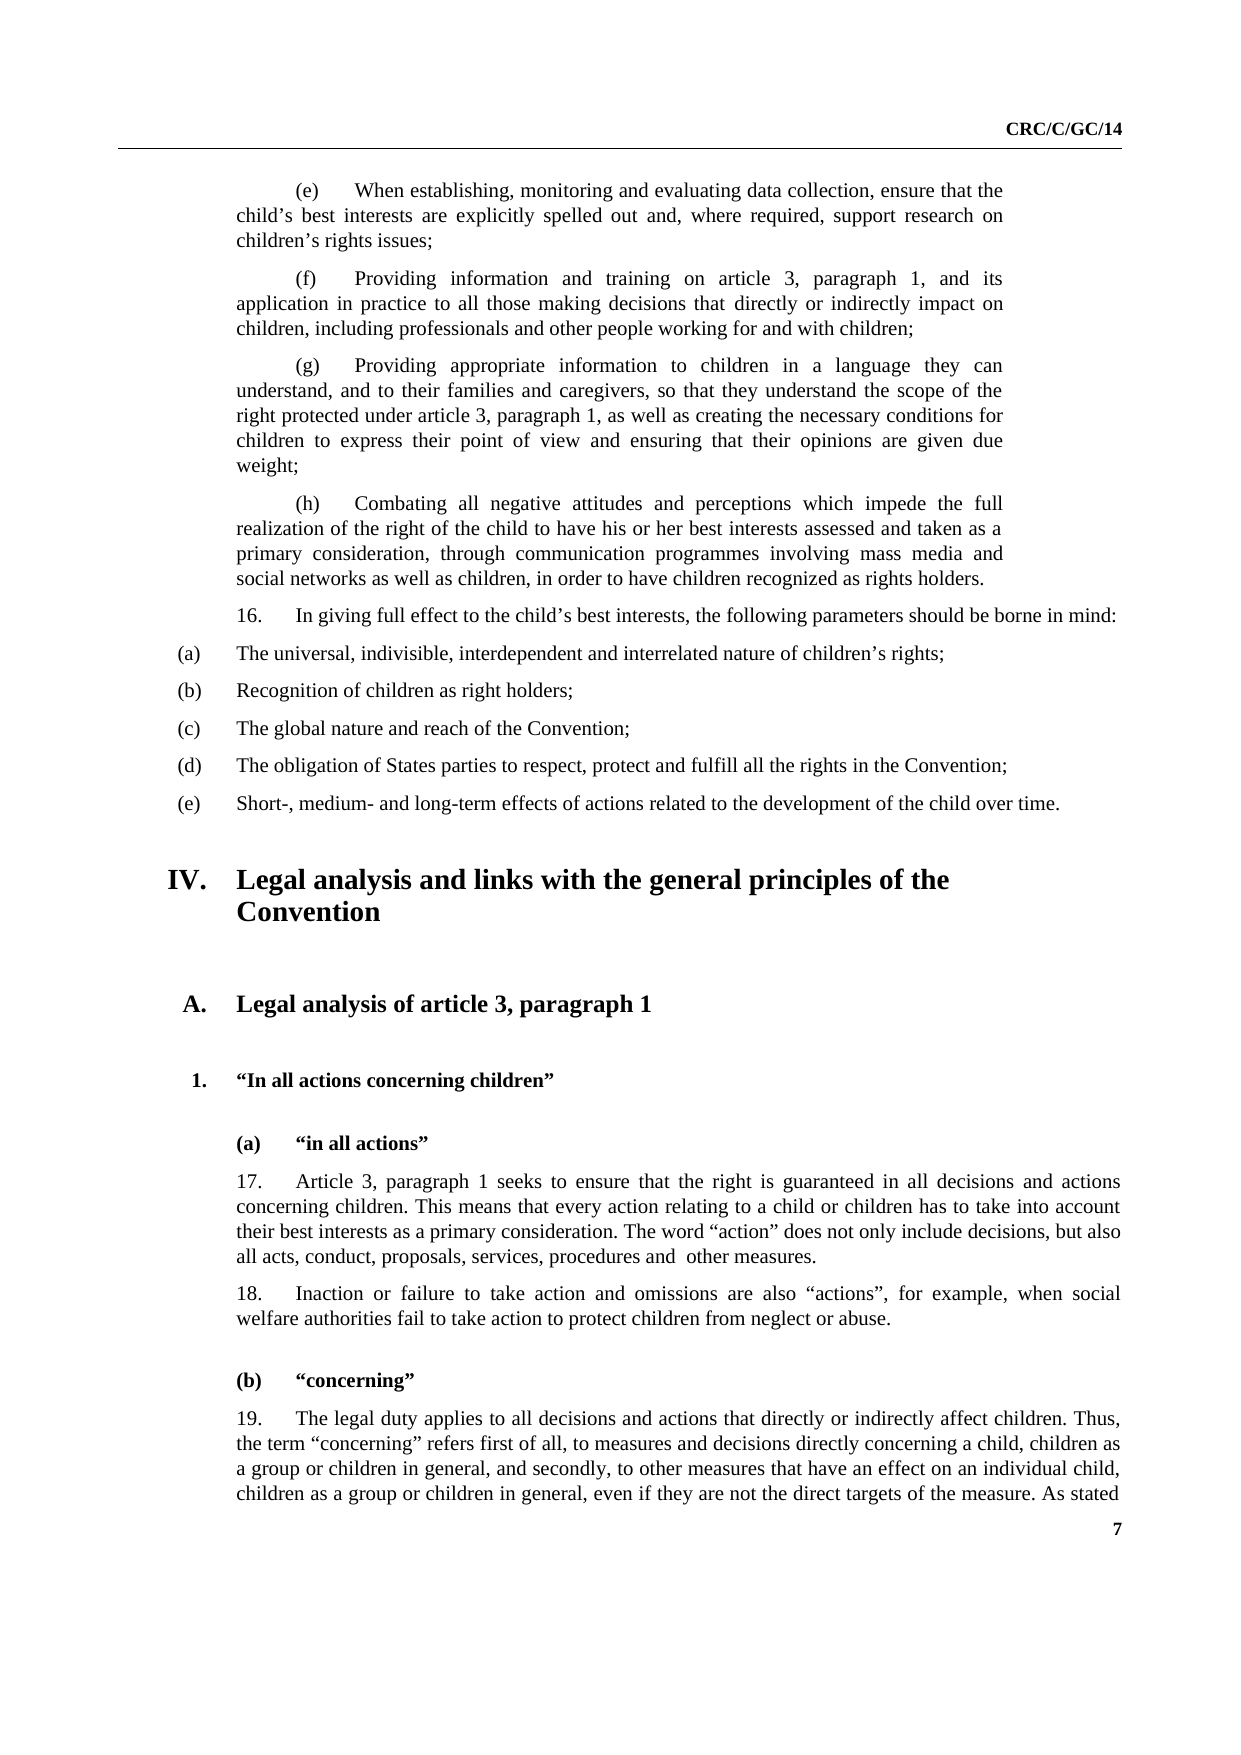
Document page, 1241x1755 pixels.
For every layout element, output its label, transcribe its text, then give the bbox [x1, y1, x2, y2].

list Inaction or failure to take action and omissions are also “actions”, for example, when social welfare authorities fail to take action to protect children from neglect or abuse. [236, 1280, 1122, 1330]
text (a) The universal, indivisible, interdependent and interrelated nature of children’s rights; [118, 640, 1122, 665]
text (g) Providing appropriate information to children in a language they can understand, and to their families and caregivers, so that they understand the scope of the right protected under article 3, paragraph 1, as well as creating the necessary conditions for children to express their point of view and ensuring that their opinions are given due weight; [236, 352, 1004, 477]
text 1. “In all actions concerning children” [118, 1068, 1004, 1093]
text A. Legal analysis of article 3, paragraph 1 [118, 990, 1004, 1018]
text IV. Legal analysis and links with the general principles of the Convention [118, 865, 1004, 927]
list Article 3, paragraph 1 seeks to ensure that the right is guaranteed in all decisions and actions concerning children. This means that every action relating to a child or children has to take into account their best interests as a primary consideration. The word “action” does not only include decisions, but also all acts, conduct, proposals, services, procedures and other measures. [236, 1168, 1122, 1268]
text (e) When establishing, monitoring and evaluating data collection, ensure that the child’s best interests are explicitly spelled out and, where required, support research on children’s rights issues; [236, 177, 1004, 252]
text (d) The obligation of States parties to respect, protect and fulfill all the rights in the Convention; [118, 752, 1122, 777]
list In giving full effect to the child’s best interests, the following parameters should be borne in mind: [236, 602, 1122, 627]
text (f) Providing information and training on article 3, paragraph 1, and its application in practice to all those making decisions that directly or indirectly impact on children, including professionals and other people working for and with children; [236, 265, 1004, 340]
list The legal duty applies to all decisions and actions that directly or indirectly affect children. Thus, the term “concerning” refers first of all, to measures and decisions directly concerning a child, children as a group or children in general, and secondly, to other measures that have an effect on an individual child, children as a group or children in general, even if they are not the direct targets of the measure. As stated [236, 1405, 1122, 1505]
text (h) Combating all negative attitudes and perceptions which impede the full realization of the right of the child to have his or her best interests assessed and taken as a primary consideration, through communication programmes involving mass media and social networks as well as children, in order to have children recognized as rights holders. [236, 490, 1004, 590]
text (b) Recognition of children as right holders; [118, 677, 1122, 702]
text (c) The global nature and reach of the Convention; [118, 715, 1122, 740]
text (b) “concerning” [118, 1368, 1004, 1393]
text (e) Short-, medium- and long-term effects of actions related to the development of the child over time. [118, 790, 1122, 815]
text (a) “in all actions” [118, 1130, 1004, 1155]
